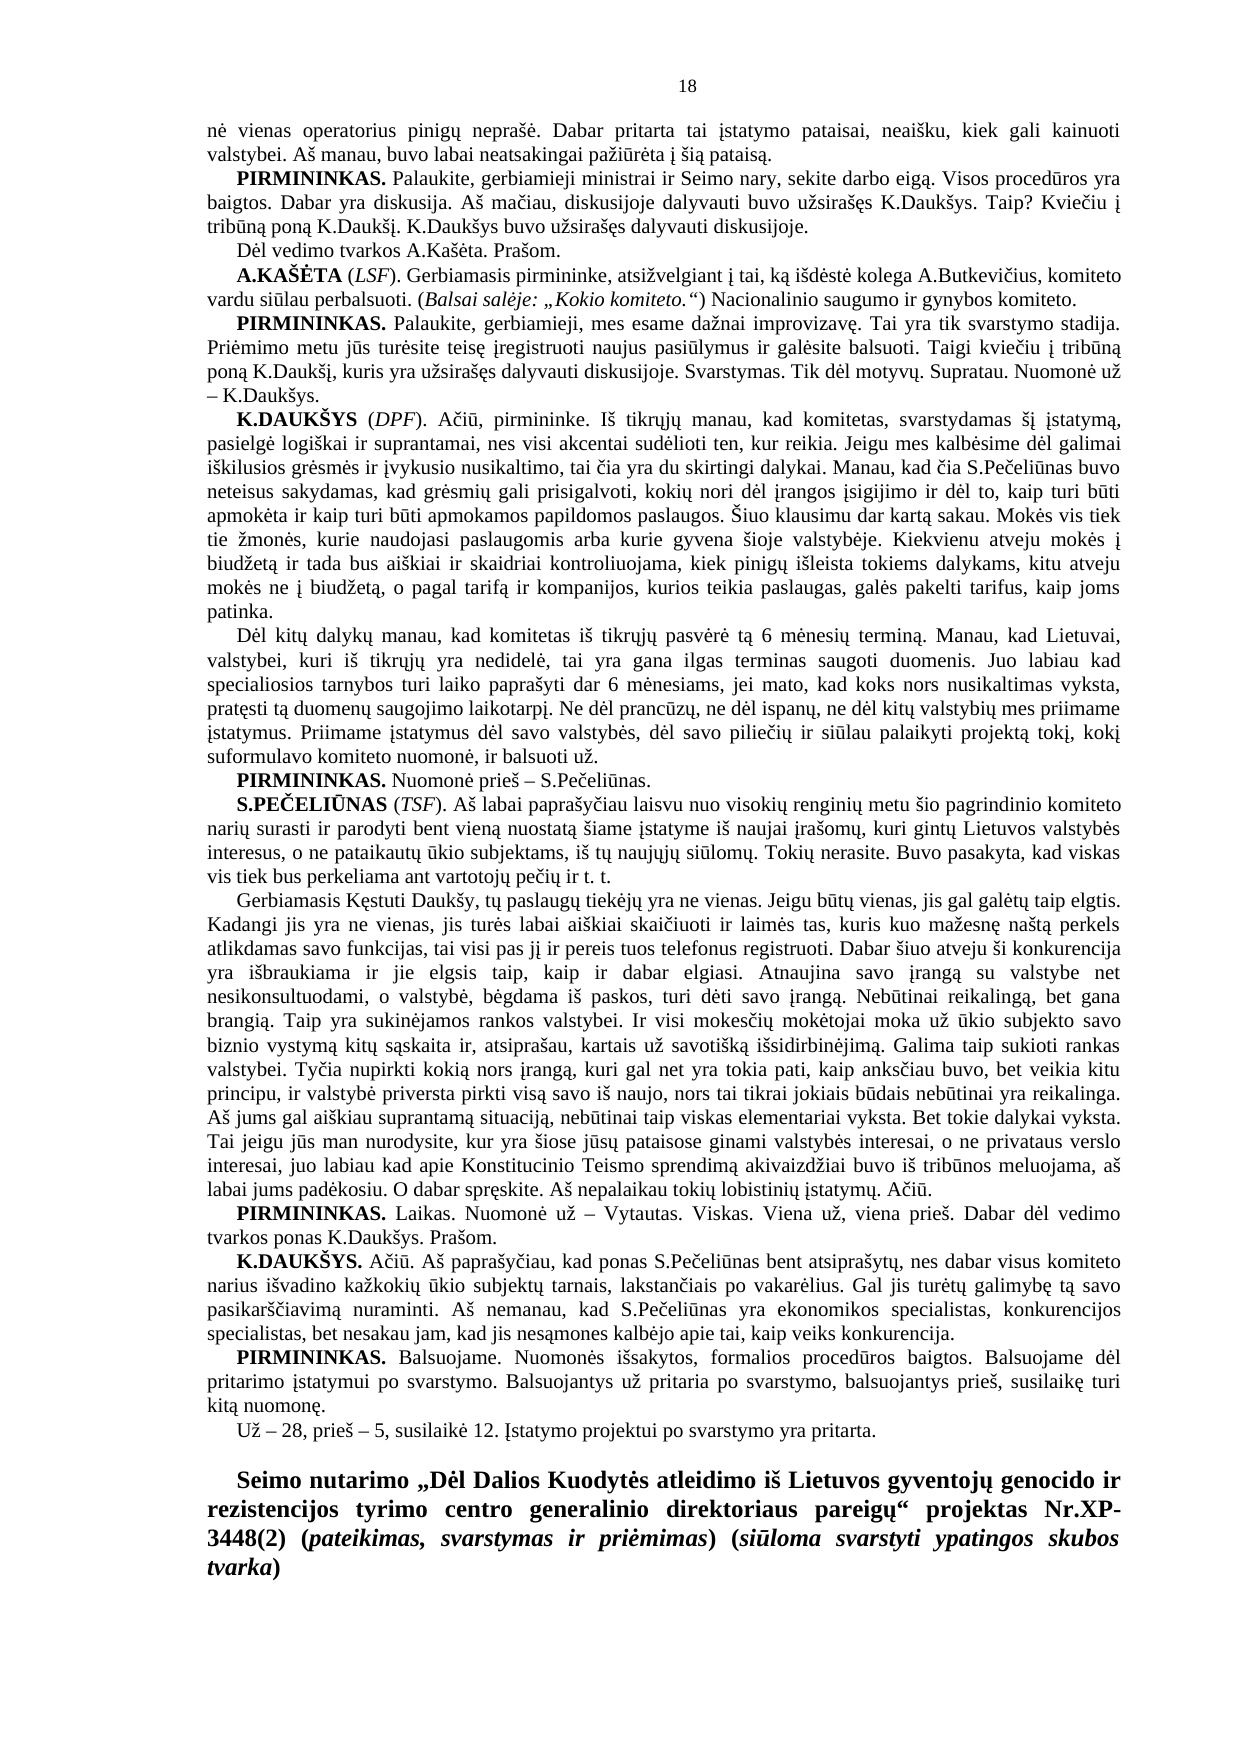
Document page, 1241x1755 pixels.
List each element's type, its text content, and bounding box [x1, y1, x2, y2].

text A.KAŠĖTA (LSF). Gerbiamasis pirmininke, atsižvelgiant į tai, ką išdėstė kolega A.Butkevičius, komiteto vardu siūlau perbalsuoti. (Balsai salėje: „Kokio komiteto.“) Nacionalinio saugumo ir gynybos komiteto. [207, 262, 1122, 311]
text K.DAUKŠYS. Ačiū. Aš paprašyčiau, kad ponas S.Pečeliūnas bent atsiprašytų, nes dabar visus komiteto narius išvadino kažkokių ūkio subjektų tarnais, lakstančiais po vakarėlius. Gal jis turėtų galimybę tą savo pasikarščiavimą nuraminti. Aš nemanau, kad S.Pečeliūnas yra ekonomikos specialistas, konkurencijos specialistas, bet nesakau jam, kad jis nesąmones kalbėjo apie tai, kaip veiks konkurencija. [207, 1249, 1122, 1345]
text Už – 28, prieš – 5, susilaikė 12. Įstatymo projektui po svarstymo yra pritarta. [207, 1417, 1122, 1442]
text Seimo nutarimo „Dėl Dalios Kuodytės atleidimo iš Lietuvos gyventojų genocido ir rezistencijos tyrimo centro generalinio direktoriaus pareigų“ projektas Nr.XP-3448(2) (pateikimas, svarstymas ir priėmimas) (siūloma svarstyti ypatingos skubos tvarka) [207, 1466, 1122, 1581]
text PIRMININKAS. Laikas. Nuomonė už – Vytautas. Viskas. Viena už, viena prieš. Dabar dėl vedimo tvarkos ponas K.Daukšys. Prašom. [207, 1201, 1122, 1249]
text K.DAUKŠYS (DPF). Ačiū, pirmininke. Iš tikrųjų manau, kad komitetas, svarstydamas šį įstatymą, pasielgė logiškai ir suprantamai, nes visi akcentai sudėlioti ten, kur reikia. Jeigu mes kalbėsime dėl galimai iškilusios grėsmės ir įvykusio nusikaltimo, tai čia yra du skirtingi dalykai. Manau, kad čia S.Pečeliūnas buvo neteisus sakydamas, kad grėsmių gali prisigalvoti, kokių nori dėl įrangos įsigijimo ir dėl to, kaip turi būti apmokėta ir kaip turi būti apmokamos papildomos paslaugos. Šiuo klausimu dar kartą sakau. Mokės vis tiek tie žmonės, kurie naudojasi paslaugomis arba kurie gyvena šioje valstybėje. Kiekvienu atveju mokės į biudžetą ir tada bus aiškiai ir skaidriai kontroliuojama, kiek pinigų išleista tokiems dalykams, kitu atveju mokės ne į biudžetą, o pagal tarifą ir kompanijos, kurios teikia paslaugas, galės pakelti tarifus, kaip joms patinka. [207, 407, 1122, 623]
text nė vienas operatorius pinigų neprašė. Dabar pritarta tai įstatymo pataisai, neaišku, kiek gali kainuoti valstybei. Aš manau, buvo labai neatsakingai pažiūrėta į šią pataisą. [207, 118, 1122, 166]
text Dėl kitų dalykų manau, kad komitetas iš tikrųjų pasvėrė tą 6 mėnesių terminą. Manau, kad Lietuvai, valstybei, kuri iš tikrųjų yra nedidelė, tai yra gana ilgas terminas saugoti duomenis. Juo labiau kad specialiosios tarnybos turi laiko paprašyti dar 6 mėnesiams, jei mato, kad koks nors nusikaltimas vyksta, pratęsti tą duomenų saugojimo laikotarpį. Ne dėl prancūzų, ne dėl ispanų, ne dėl kitų valstybių mes priimame įstatymus. Priimame įstatymus dėl savo valstybės, dėl savo piliečių ir siūlau palaikyti projektą tokį, kokį suformulavo komiteto nuomonė, ir balsuoti už. [207, 623, 1122, 768]
text PIRMININKAS. Balsuojame. Nuomonės išsakytos, formalios procedūros baigtos. Balsuojame dėl pritarimo įstatymui po svarstymo. Balsuojantys už pritaria po svarstymo, balsuojantys prieš, susilaikę turi kitą nuomonę. [207, 1345, 1122, 1417]
text S.PEČELIŪNAS (TSF). Aš labai paprašyčiau laisvu nuo visokių renginių metu šio pagrindinio komiteto narių surasti ir parodyti bent vieną nuostatą šiame įstatyme iš naujai įrašomų, kuri gintų Lietuvos valstybės interesus, o ne pataikautų ūkio subjektams, iš tų naujųjų siūlomų. Tokių nerasite. Buvo pasakyta, kad viskas vis tiek bus perkeliama ant vartotojų pečių ir t. t. [207, 792, 1122, 888]
text PIRMININKAS. Nuomonė prieš – S.Pečeliūnas. [207, 768, 1122, 792]
text PIRMININKAS. Palaukite, gerbiamieji, mes esame dažnai improvizavę. Tai yra tik svarstymo stadija. Priėmimo metu jūs turėsite teisę įregistruoti naujus pasiūlymus ir galėsite balsuoti. Taigi kviečiu į tribūną poną K.Daukšį, kuris yra užsirašęs dalyvauti diskusijoje. Svarstymas. Tik dėl motyvų. Supratau. Nuomonė už – K.Daukšys. [207, 311, 1122, 407]
text Dėl vedimo tvarkos A.Kašėta. Prašom. [207, 238, 1122, 262]
text Gerbiamasis Kęstuti Daukšy, tų paslaugų tiekėjų yra ne vienas. Jeigu būtų vienas, jis gal galėtų taip elgtis. Kadangi jis yra ne vienas, jis turės labai aiškiai skaičiuoti ir laimės tas, kuris kuo mažesnę naštą perkels atlikdamas savo funkcijas, tai visi pas jį ir pereis tuos telefonus registruoti. Dabar šiuo atveju ši konkurencija yra išbraukiama ir jie elgsis taip, kaip ir dabar elgiasi. Atnaujina savo įrangą su valstybe net nesikonsultuodami, o valstybė, bėgdama iš paskos, turi dėti savo įrangą. Nebūtinai reikalingą, bet gana brangią. Taip yra sukinėjamos rankos valstybei. Ir visi mokesčių mokėtojai moka už ūkio subjekto savo biznio vystymą kitų sąskaita ir, atsiprašau, kartais už savotišką išsidirbinėjimą. Galima taip sukioti rankas valstybei. Tyčia nupirkti kokią nors įrangą, kuri gal net yra tokia pati, kaip anksčiau buvo, bet veikia kitu principu, ir valstybė priversta pirkti visą savo iš naujo, nors tai tikrai jokiais būdais nebūtinai yra reikalinga. Aš jums gal aiškiau suprantamą situaciją, nebūtinai taip viskas elementariai vyksta. Bet tokie dalykai vyksta. Tai jeigu jūs man nurodysite, kur yra šiose jūsų pataisose ginami valstybės interesai, o ne privataus verslo interesai, juo labiau kad apie Konstitucinio Teismo sprendimą akivaizdžiai buvo iš tribūnos meluojama, aš labai jums padėkosiu. O dabar spręskite. Aš nepalaikau tokių lobistinių įstatymų. Ačiū. [207, 888, 1122, 1201]
text PIRMININKAS. Palaukite, gerbiamieji ministrai ir Seimo nary, sekite darbo eigą. Visos procedūros yra baigtos. Dabar yra diskusija. Aš mačiau, diskusijoje dalyvauti buvo užsirašęs K.Daukšys. Taip? Kviečiu į tribūną poną K.Daukšį. K.Daukšys buvo užsirašęs dalyvauti diskusijoje. [207, 166, 1122, 238]
